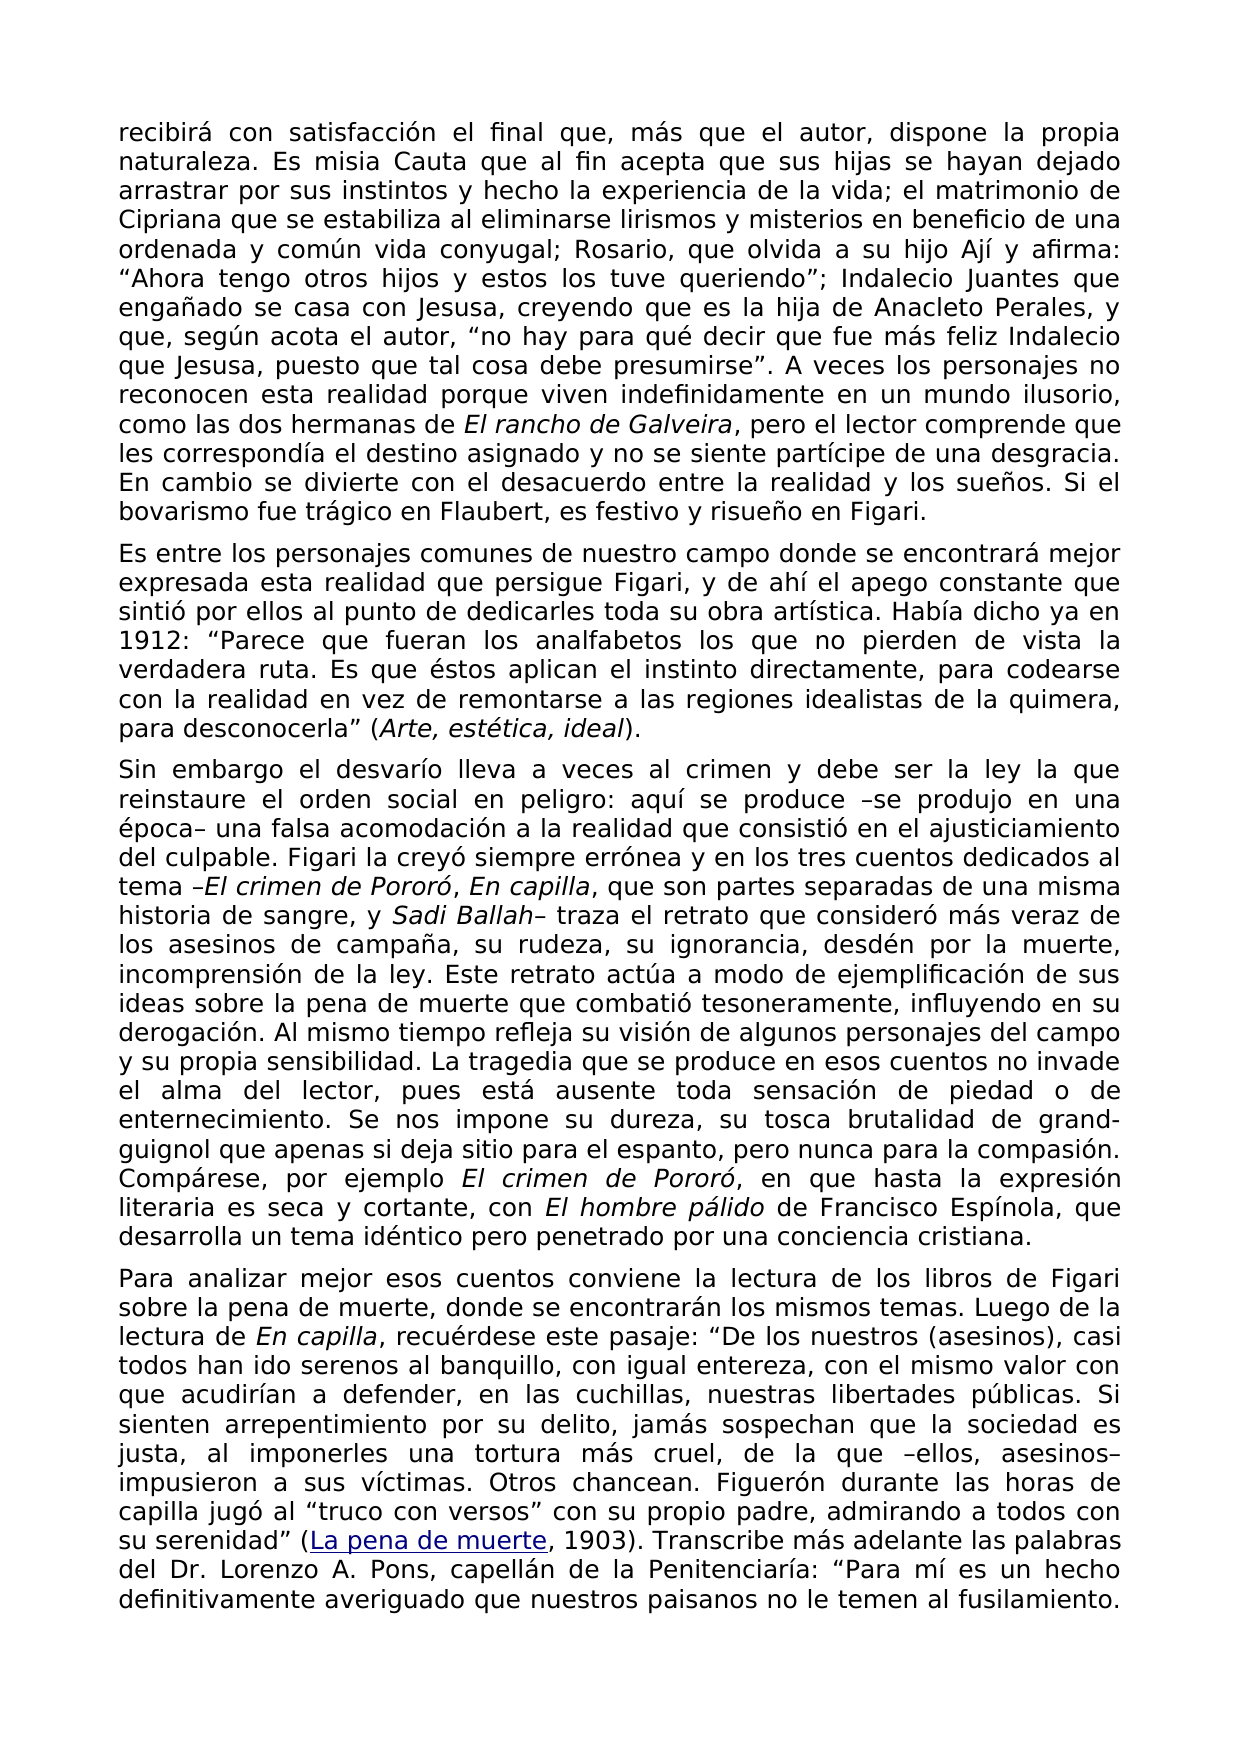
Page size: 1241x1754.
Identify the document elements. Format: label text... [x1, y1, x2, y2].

text recibirá con satisfacción el final que, más que el autor, dispone la propia naturaleza. Es misia Cauta que al fin acepta que sus hijas se hayan dejado arrastrar por sus instintos y hecho la experiencia de la vida; el matrimonio de Cipriana que se estabiliza al eliminarse lirismos y misterios en beneficio de una ordenada y común vida conyugal; Rosario, que olvida a su hijo Ají y afirma: “Ahora tengo otros hijos y estos los tuve queriendo”; Indalecio Juantes que engañado se casa con Jesusa, creyendo que es la hija de Anacleto Perales, y que, según acota el autor, “no hay para qué decir que fue más feliz Indalecio que Jesusa, puesto que tal cosa debe presumirse”. A veces los personajes no reconocen esta realidad porque viven indefinidamente en un mundo ilusorio, como las dos hermanas de El rancho de Galveira, pero el lector comprende que les correspondía el destino asignado y no se siente partícipe de una desgracia. En cambio se divierte con el desacuerdo entre la realidad y los sueños. Si el bovarismo fue trágico en Flaubert, es festivo y risueño en Figari. [118, 118, 1122, 526]
text Sin embargo el desvarío lleva a veces al crimen y debe ser la ley la que reinstaure el orden social en peligro: aquí se produce –se produjo en una época– una falsa acomodación a la realidad que consistió en el ajusticiamiento del culpable. Figari la creyó siempre errónea y en los tres cuentos dedicados al tema –El crimen de Pororó, En capilla, que son partes separadas de una misma historia de sangre, y Sadi Ballah– traza el retrato que consideró más veraz de los asesinos de campaña, su rudeza, su ignorancia, desdén por la muerte, incomprensión de la ley. Este retrato actúa a modo de ejemplificación de sus ideas sobre la pena de muerte que combatió tesoneramente, influyendo en su derogación. Al mismo tiempo refleja su visión de algunos personajes del campo y su propia sensibilidad. La tragedia que se produce en esos cuentos no invade el alma del lector, pues está ausente toda sensación de piedad o de enternecimiento. Se nos impone su dureza, su tosca brutalidad de grand-guignol que apenas si deja sitio para el espanto, pero nunca para la compasión. Compárese, por ejemplo El crimen de Pororó, en que hasta la expresión literaria es seca y cortante, con El hombre pálido de Francisco Espínola, que desarrolla un tema idéntico pero penetrado por una conciencia cristiana. [118, 756, 1122, 1251]
text Para analizar mejor esos cuentos conviene la lectura de los libros de Figari sobre la pena de muerte, donde se encontrarán los mismos temas. Luego de la lectura de En capilla, recuérdese este pasaje: “De los nuestros (asesinos), casi todos han ido serenos al banquillo, con igual entereza, con el mismo valor con que acudirían a defender, en las cuchillas, nuestras libertades públicas. Si sienten arrepentimiento por su delito, jamás sospechan que la sociedad es justa, al imponerles una tortura más cruel, de la que –ellos, asesinos– impusieron a sus víctimas. Otros chancean. Figuerón durante las horas de capilla jugó al “truco con versos” con su propio padre, admirando a todos con su serenidad” (La pena de muerte, 1903). Transcribe más adelante las palabras del Dr. Lorenzo A. Pons, capellán de la Penitenciaría: “Para mí es un hecho definitivamente averiguado que nuestros paisanos no le temen al fusilamiento. [118, 1264, 1122, 1614]
text Es entre los personajes comunes de nuestro campo donde se encontrará mejor expresada esta realidad que persigue Figari, y de ahí el apego constante que sintió por ellos al punto de dedicarles toda su obra artística. Había dicho ya en 1912: “Parece que fueran los analfabetos los que no pierden de vista la verdadera ruta. Es que éstos aplican el instinto directamente, para codearse con la realidad en vez de remontarse a las regiones idealistas de la quimera, para desconocerla” (Arte, estética, ideal). [118, 539, 1122, 743]
